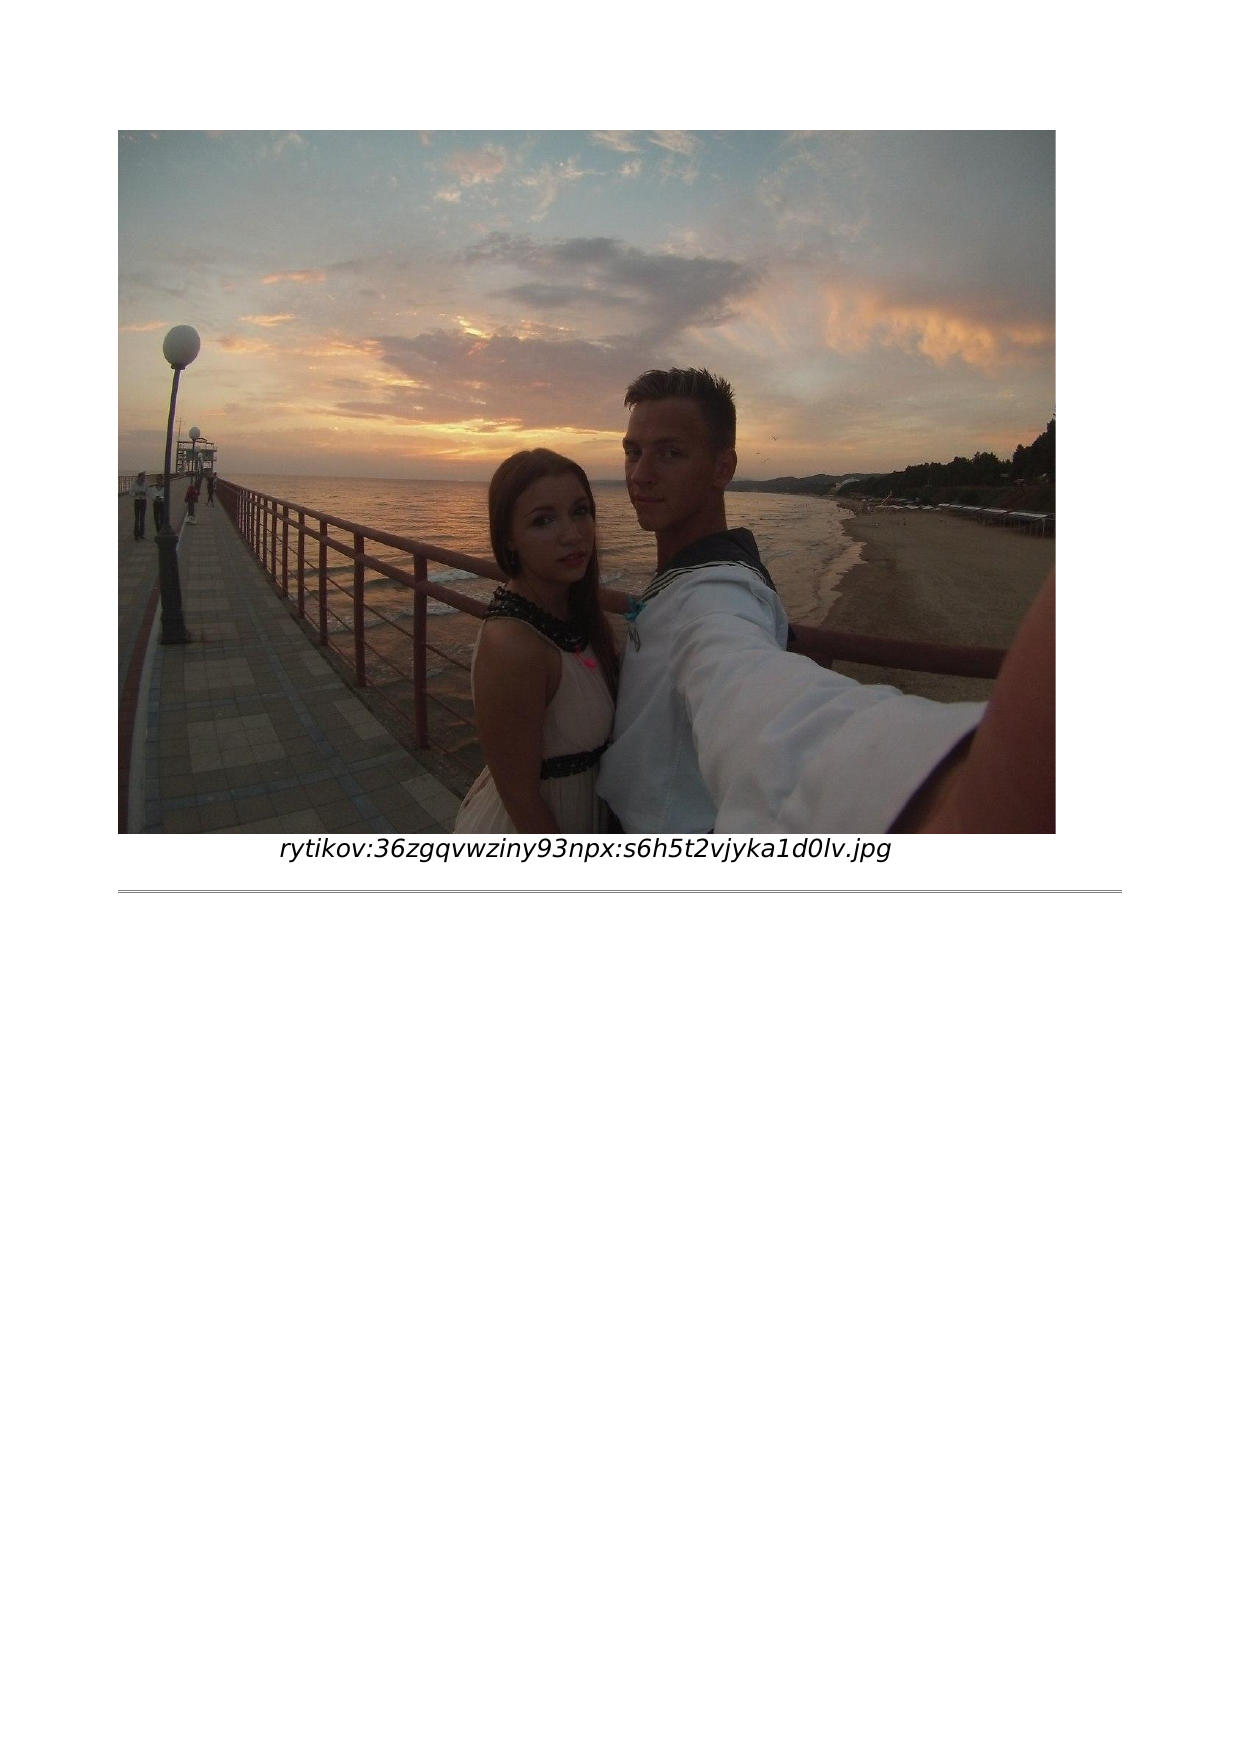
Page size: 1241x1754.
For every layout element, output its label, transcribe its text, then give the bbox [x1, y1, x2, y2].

text rytikov:36zgqvwziny93npx:s6h5t2vjyka1d0lv.jpg [118, 834, 1056, 863]
picture [118, 130, 1056, 834]
